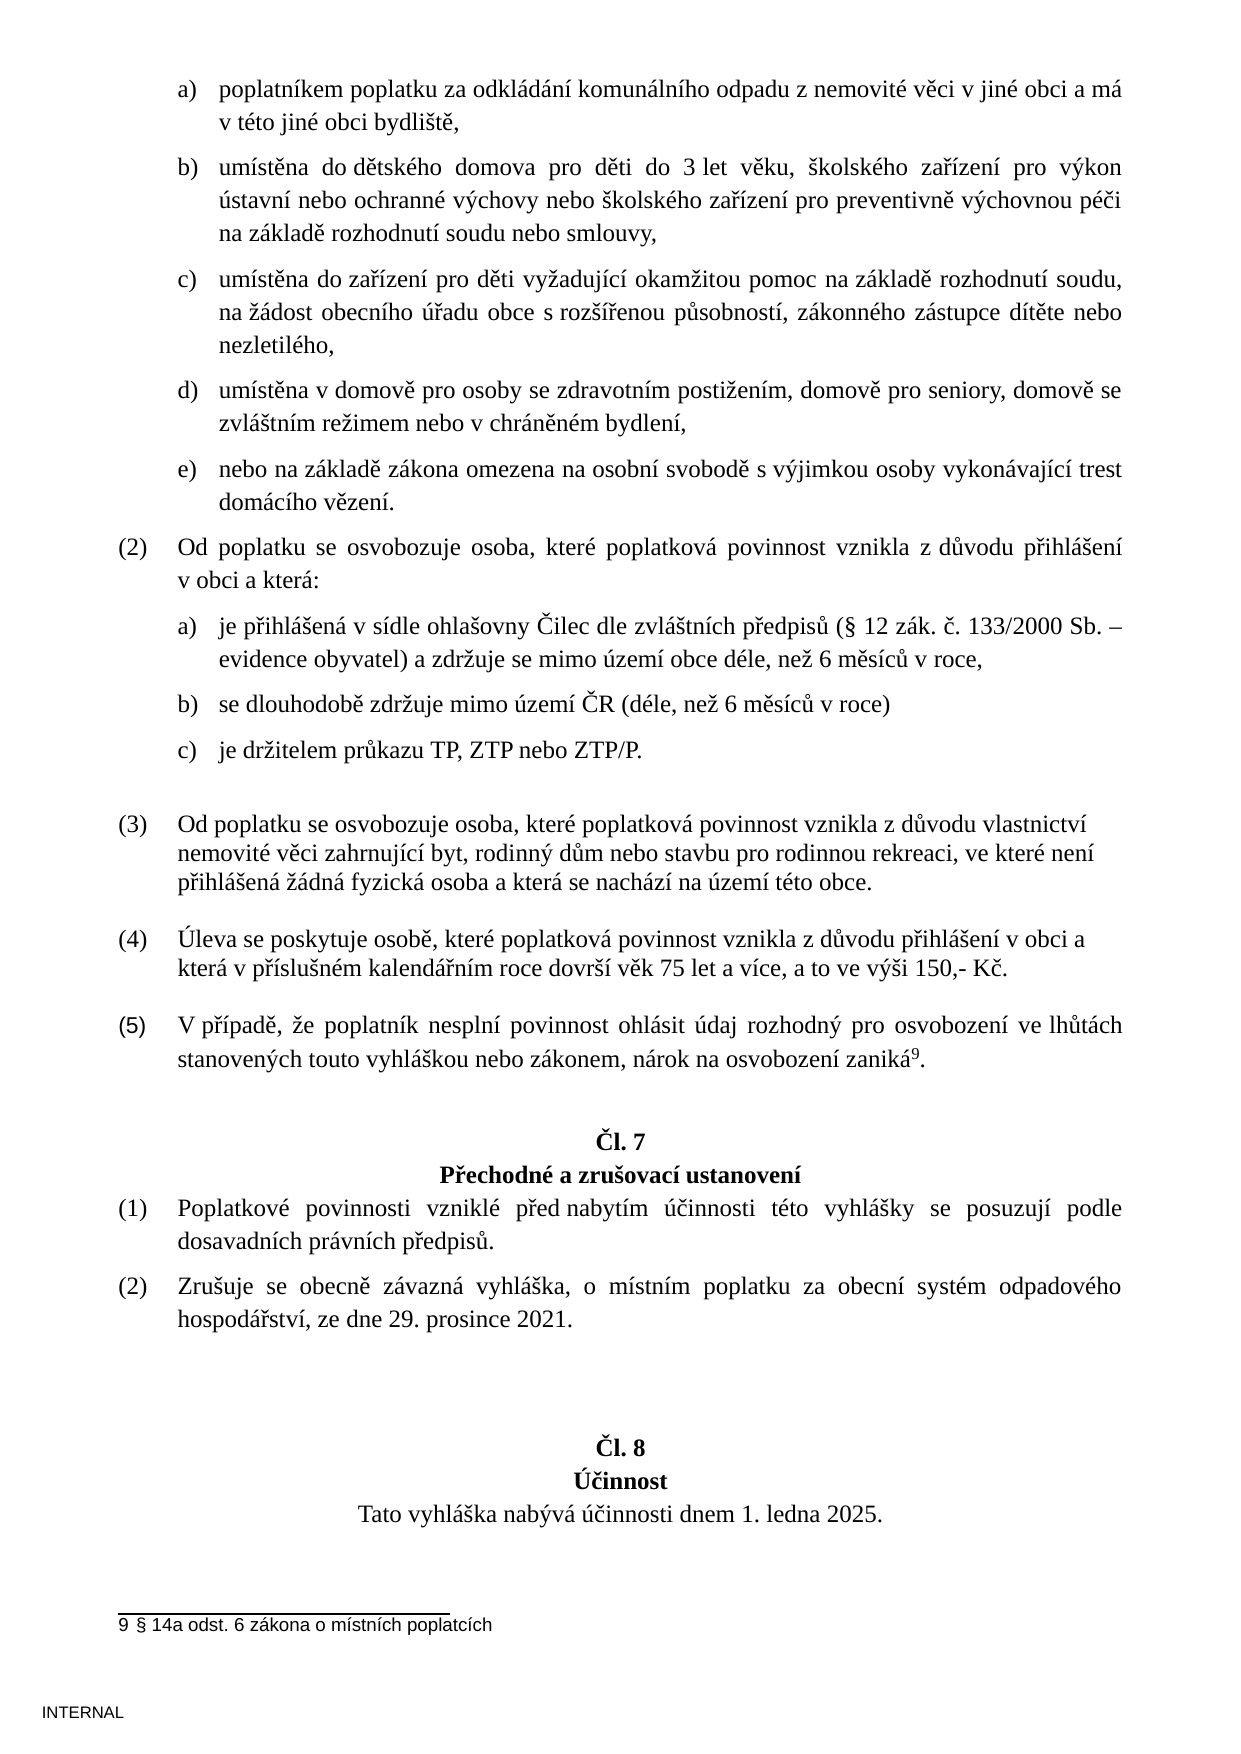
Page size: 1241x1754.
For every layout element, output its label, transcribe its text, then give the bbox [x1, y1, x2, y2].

list Úleva se poskytuje osobě, které poplatková povinnost vznikla z důvodu přihlášení v obci a která v příslušném kalendářním roce dovrší věk 75 let a více, a to ve výši 150,- Kč. [118, 924, 1122, 982]
list Od poplatku se osvobozuje osoba, které poplatková povinnost vznikla z důvodu přihlášení v obci a která: [118, 532, 1122, 594]
list Zrušuje se obecně závazná vyhláška, o místním poplatku za obecní systém odpadového hospodářství, ze dne 29. prosince 2021. [118, 1271, 1122, 1333]
list se dlouhodobě zdržuje mimo území ČR (déle, než 6 měsíců v roce) [177, 689, 1122, 718]
list umístěna do zařízení pro děti vyžadující okamžitou pomoc na základě rozhodnutí soudu, na žádost obecního úřadu obce s rozšířenou působností, zákonného zástupce dítěte nebo nezletilého, [177, 264, 1122, 359]
list V případě, že poplatník nesplní povinnost ohlásit údaj rozhodný pro osvobození ve lhůtách stanovených touto vyhláškou nebo zákonem, nárok na osvobození zaniká. [118, 1011, 1122, 1072]
list Od poplatku se osvobozuje osoba, které poplatková povinnost vznikla z důvodu vlastnictví nemovité věci zahrnující byt, rodinný dům nebo stavbu pro rodinnou rekreaci, ve které není přihlášená žádná fyzická osoba a která se nachází na území této obce. [118, 809, 1122, 896]
list § 14a odst. 6 zákona o místních poplatcích [118, 1614, 1122, 1635]
text Tato vyhláška nabývá účinnosti dnem 1. ledna 2025. [118, 1499, 1122, 1528]
list je přihlášená v sídle ohlašovny Čilec dle zvláštních předpisů (§ 12 zák. č. 133/2000 Sb. – evidence obyvatel) a zdržuje se mimo území obce déle, než 6 měsíců v roce, [177, 611, 1122, 673]
list umístěna v domově pro osoby se zdravotním postižením, domově pro seniory, domově se zvláštním režimem nebo v chráněném bydlení, [177, 375, 1122, 437]
subtitle Čl. 8 Účinnost [118, 1433, 1122, 1494]
subtitle Čl. 7 Přechodné a zrušovací ustanovení [118, 1127, 1122, 1188]
list umístěna do dětského domova pro děti do 3 let věku, školského zařízení pro výkon ústavní nebo ochranné výchovy nebo školského zařízení pro preventivně výchovnou péči na základě rozhodnutí soudu nebo smlouvy, [177, 152, 1122, 247]
list poplatníkem poplatku za odkládání komunálního odpadu z nemovité věci v jiné obci a má v této jiné obci bydliště, [177, 74, 1122, 136]
list Poplatkové povinnosti vzniklé před nabytím účinnosti této vyhlášky se posuzují podle dosavadních právních předpisů. [118, 1193, 1122, 1254]
list je držitelem průkazu TP, ZTP nebo ZTP/P. [177, 735, 1122, 764]
list nebo na základě zákona omezena na osobní svobodě s výjimkou osoby vykonávající trest domácího vězení. [177, 454, 1122, 516]
